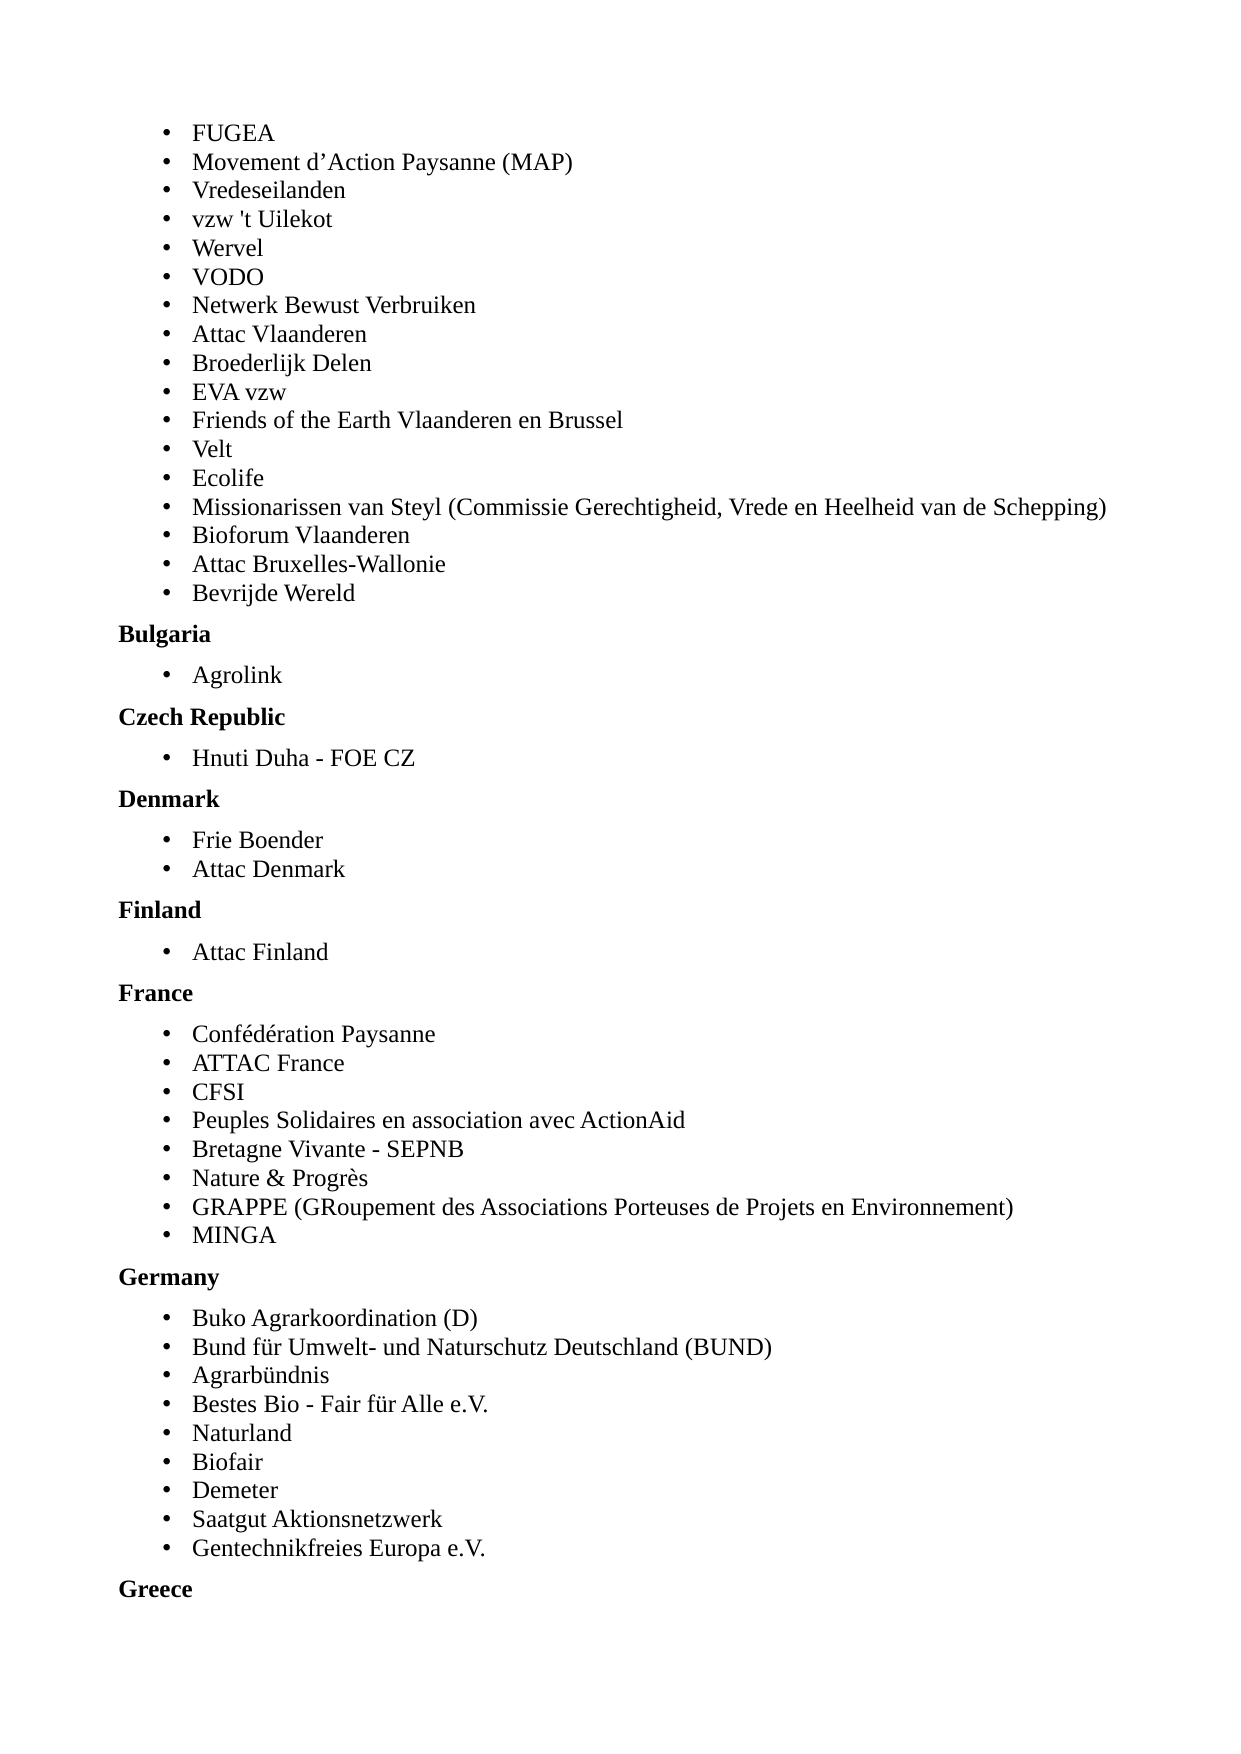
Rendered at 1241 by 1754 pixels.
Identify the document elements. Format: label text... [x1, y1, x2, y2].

list Movement d’Action Paysanne (MAP) [162, 147, 1122, 176]
list Missionarissen van Steyl (Commissie Gerechtigheid, Vrede en Heelheid van de Schepping) [162, 492, 1122, 521]
list Attac Finland [162, 937, 1122, 966]
text France [118, 978, 1122, 1007]
list Gentechnikfreies Europa e.V. [162, 1533, 1122, 1562]
list vzw 't Uilekot [162, 204, 1122, 233]
text Germany [118, 1262, 1122, 1291]
list Vredeseilanden [162, 176, 1122, 204]
list Attac Denmark [162, 854, 1122, 883]
list Bretagne Vivante - SEPNB [162, 1134, 1122, 1163]
list Velt [162, 434, 1122, 463]
text Denmark [118, 784, 1122, 813]
text Bulgaria [118, 619, 1122, 648]
list Broederlijk Delen [162, 348, 1122, 377]
list FUGEA [162, 118, 1122, 147]
list Frie Boender [162, 826, 1122, 854]
list Bund für Umwelt- und Naturschutz Deutschland (BUND) [162, 1332, 1122, 1361]
list Nature & Progrès [162, 1163, 1122, 1192]
list GRAPPE (GRoupement des Associations Porteuses de Projets en Environnement) [162, 1192, 1122, 1221]
list Agrarbündnis [162, 1361, 1122, 1389]
list Peuples Solidaires en association avec ActionAid [162, 1106, 1122, 1134]
list Wervel [162, 233, 1122, 262]
list CFSI [162, 1077, 1122, 1106]
text Czech Republic [118, 702, 1122, 731]
list Netwerk Bewust Verbruiken [162, 291, 1122, 319]
list Bioforum Vlaanderen [162, 521, 1122, 549]
list Friends of the Earth Vlaanderen en Brussel [162, 406, 1122, 434]
list VODO [162, 262, 1122, 291]
list Biofair [162, 1447, 1122, 1476]
list Hnuti Duha - FOE CZ [162, 743, 1122, 772]
list EVA vzw [162, 377, 1122, 406]
list Bevrijde Wereld [162, 578, 1122, 607]
list Attac Bruxelles-Wallonie [162, 549, 1122, 578]
list Agrolink [162, 661, 1122, 689]
list Bestes Bio - Fair für Alle e.V. [162, 1389, 1122, 1418]
text Finland [118, 896, 1122, 924]
list Ecolife [162, 463, 1122, 492]
list ATTAC France [162, 1048, 1122, 1077]
list Buko Agrarkoordination (D) [162, 1303, 1122, 1332]
list Naturland [162, 1418, 1122, 1447]
list Attac Vlaanderen [162, 319, 1122, 348]
list Demeter [162, 1476, 1122, 1504]
list MINGA [162, 1221, 1122, 1249]
text Greece [118, 1574, 1122, 1603]
list Saatgut Aktionsnetzwerk [162, 1504, 1122, 1533]
list Confédération Paysanne [162, 1019, 1122, 1048]
